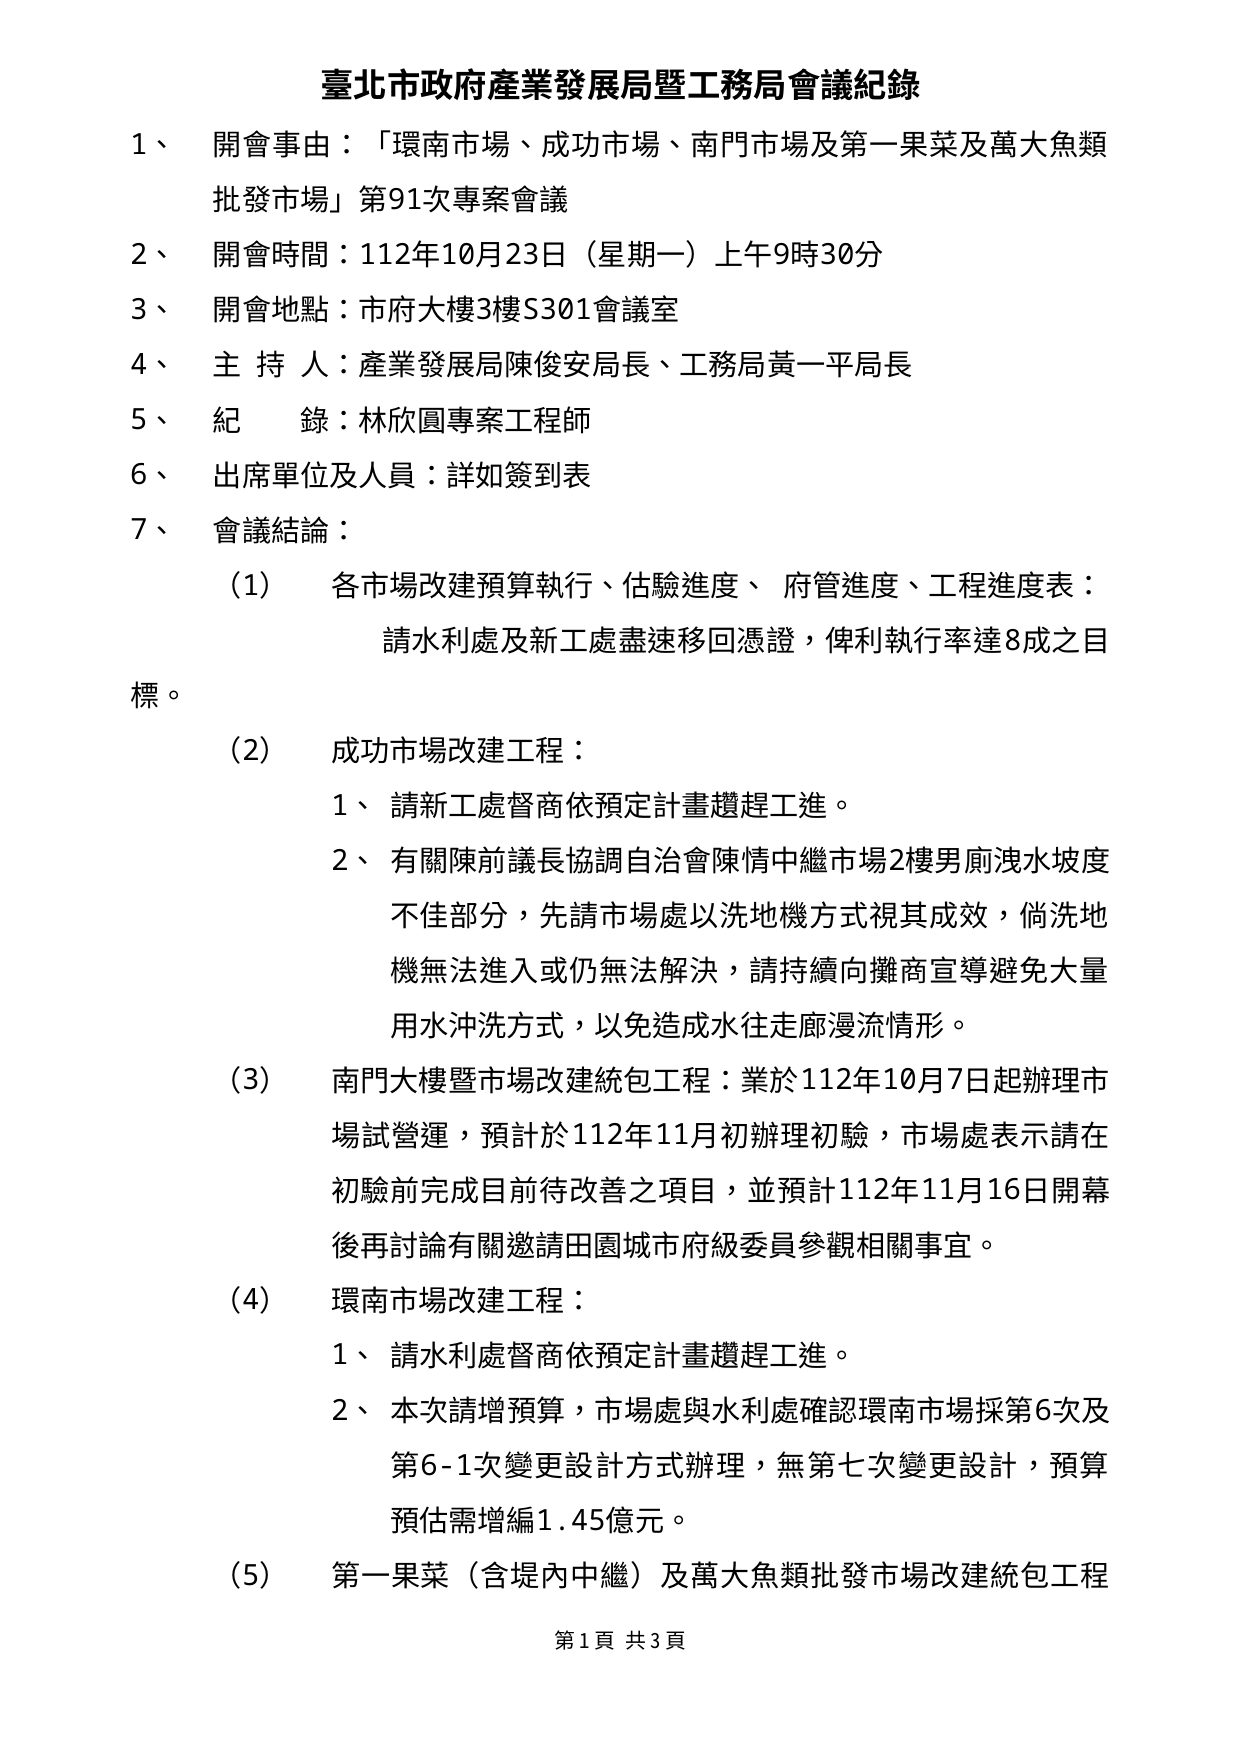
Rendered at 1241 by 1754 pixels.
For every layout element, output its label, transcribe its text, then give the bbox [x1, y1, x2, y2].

list 請新工處督商依預定計畫趲趕工進。 [331, 782, 1110, 825]
text 臺北市政府產業發展局暨工務局會議紀錄 [130, 59, 1110, 107]
list 主 持 人：產業發展局陳俊安局長、工務局黃一平局長 [130, 342, 1110, 384]
list 環南市場改建工程： [213, 1277, 1110, 1319]
list 開會時間：112年10月23日（星期一）上午9時30分 [130, 232, 1110, 274]
list 各市場改建預算執行、估驗進度、 府管進度、工程進度表： [213, 562, 1110, 605]
list 出席單位及人員：詳如簽到表 [130, 452, 1110, 494]
text 請水利處及新工處盡速移回憑證，俾利執行率達8成之目標。 [130, 617, 1110, 715]
list 請水利處督商依預定計畫趲趕工進。 [331, 1332, 1110, 1375]
list 會議結論： [130, 507, 1110, 550]
list 第一果菜（含堤內中繼）及萬大魚類批發市場改建統包工程： [213, 1552, 1110, 1595]
list 開會地點：市府大樓3樓S301會議室 [130, 287, 1110, 329]
list 有關陳前議長協調自治會陳情中繼市場2樓男廁洩水坡度不佳部分，先請市場處以洗地機方式視其成效，倘洗地機無法進入或仍無法解決，請持續向攤商宣導避免大量用水沖洗方式，以免造成水往走廊漫流情形。 [331, 838, 1110, 1045]
list 本次請增預算，市場處與水利處確認環南市場採第6次及第6-1次變更設計方式辦理，無第七次變更設計，預算預估需增編1.45億元。 [331, 1387, 1110, 1540]
list 成功市場改建工程： [213, 727, 1110, 770]
list 南門大樓暨市場改建統包工程：業於112年10月7日起辦理市場試營運，預計於112年11月初辦理初驗，市場處表示請在初驗前完成目前待改善之項目，並預計112年11月16日開幕後再討論有關邀請田園城市府級委員參觀相關事宜。 [213, 1057, 1110, 1264]
list 紀 錄：林欣圓專案工程師 [130, 397, 1110, 439]
list 開會事由：「環南市場、成功市場、南門市場及第一果菜及萬大魚類批發市場」第91次專案會議 [130, 122, 1110, 219]
